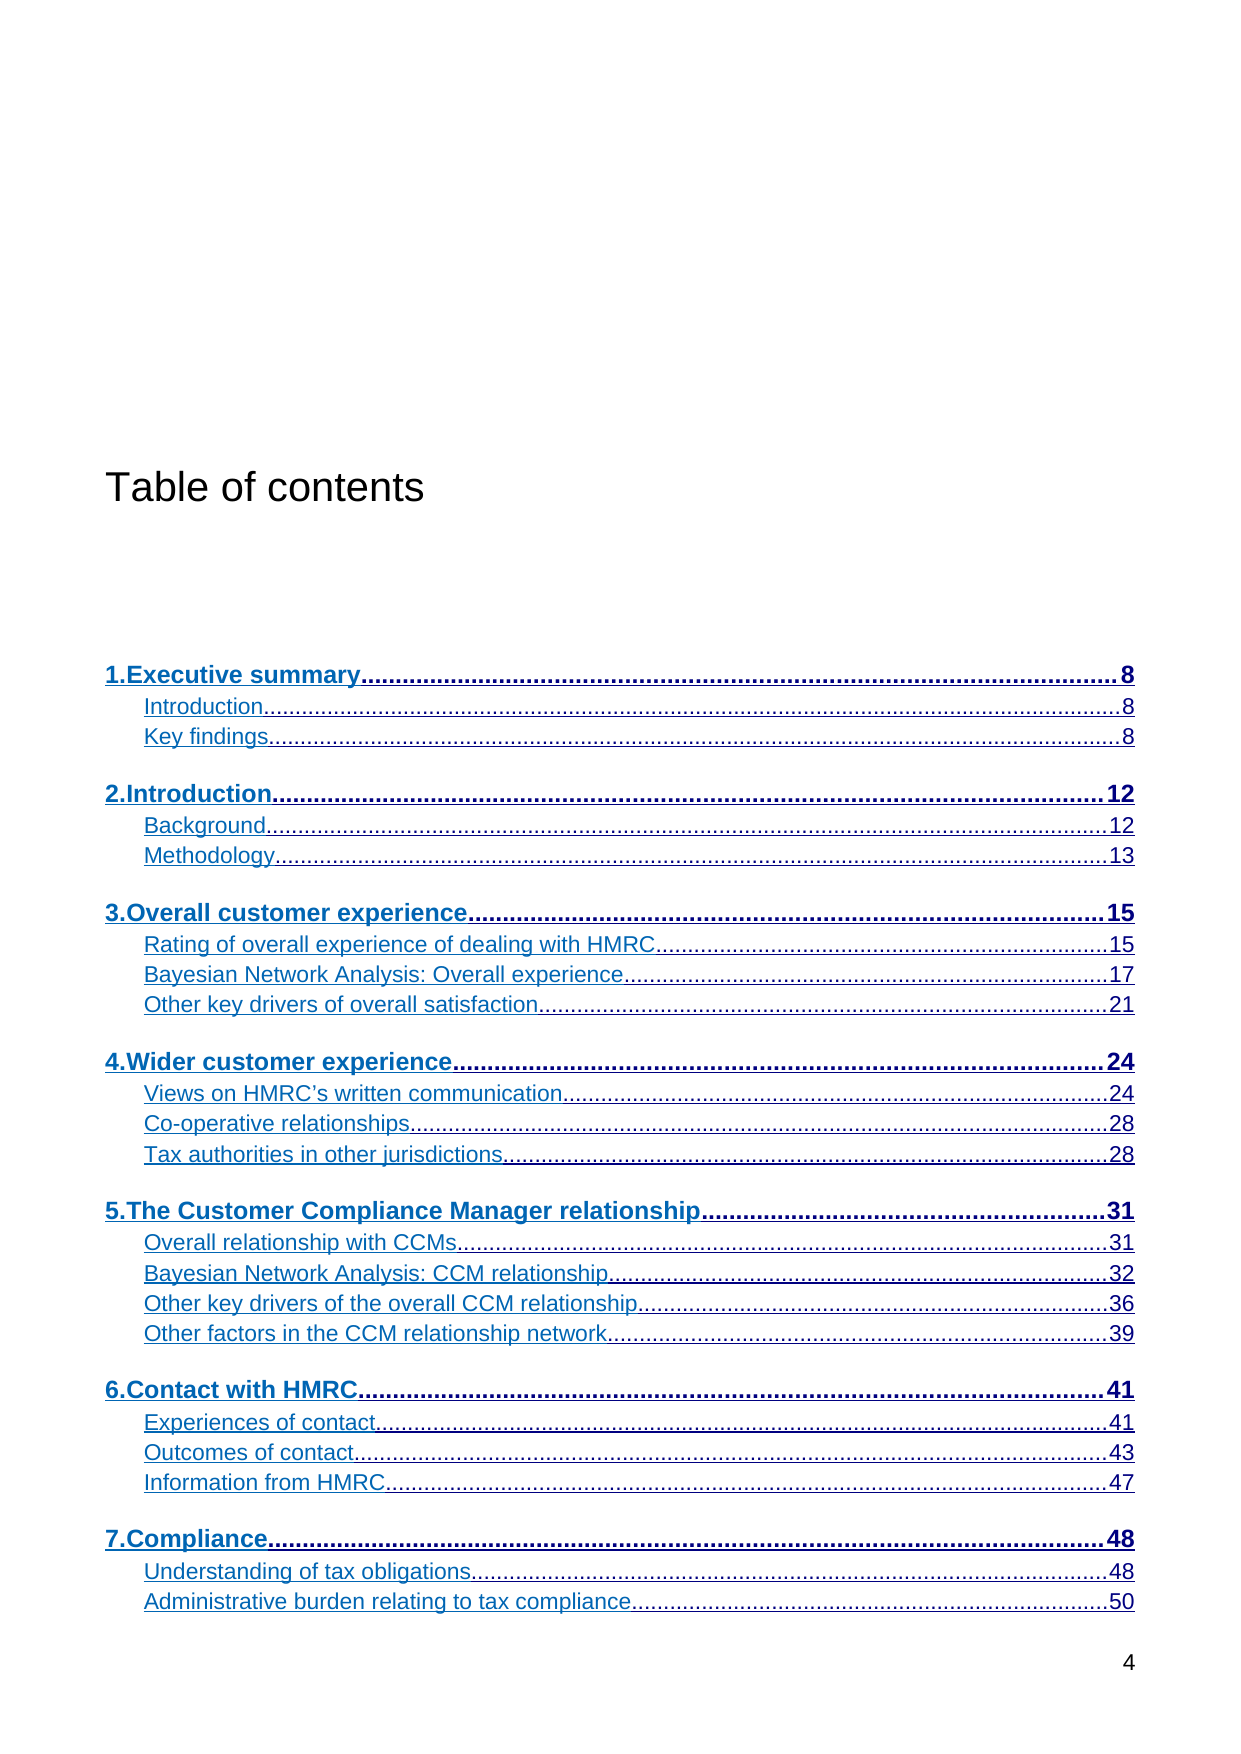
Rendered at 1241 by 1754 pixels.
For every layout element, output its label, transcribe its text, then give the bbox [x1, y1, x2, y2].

text Key findings 8 [143, 723, 1135, 746]
text Introduction 8 [143, 693, 1135, 716]
text Bayesian Network Analysis: Overall experience 17 [143, 961, 1135, 984]
text Other factors in the CCM relationship network 39 [143, 1320, 1135, 1343]
text 7. Compliance 48 [105, 1524, 1135, 1549]
text Other key drivers of overall satisfaction 21 [143, 991, 1135, 1014]
text Bayesian Network Analysis: CCM relationship 32 [143, 1259, 1135, 1282]
text Understanding of tax obligations 48 [143, 1558, 1135, 1581]
text Views on HMRC’s written communication 24 [143, 1080, 1135, 1103]
text Methodology 13 [143, 842, 1135, 865]
text Experiences of contact 41 [143, 1409, 1135, 1431]
text 6. Contact with HMRC 41 [105, 1375, 1135, 1400]
text 1. Executive summary 8 [105, 659, 1135, 685]
text Rating of overall experience of dealing with HMRC 15 [143, 931, 1135, 954]
text 4. Wider customer experience 24 [105, 1047, 1135, 1072]
text 5. The Customer Compliance Manager relationship 31 [105, 1196, 1135, 1221]
text Co-operative relationships 28 [143, 1110, 1135, 1133]
text Other key drivers of the overall CCM relationship 36 [143, 1290, 1135, 1313]
text 2. Introduction 12 [105, 778, 1135, 804]
text Administrative burden relating to tax compliance 50 [143, 1588, 1135, 1611]
text Overall relationship with CCMs 31 [143, 1229, 1135, 1252]
text 3. Overall customer experience 15 [105, 897, 1135, 923]
text Outcomes of contact 43 [143, 1439, 1135, 1462]
text Table of contents [105, 462, 1135, 594]
text Information from HMRC 47 [143, 1469, 1135, 1492]
text Background 12 [143, 812, 1135, 835]
text Tax authorities in other jurisdictions 28 [143, 1141, 1135, 1163]
